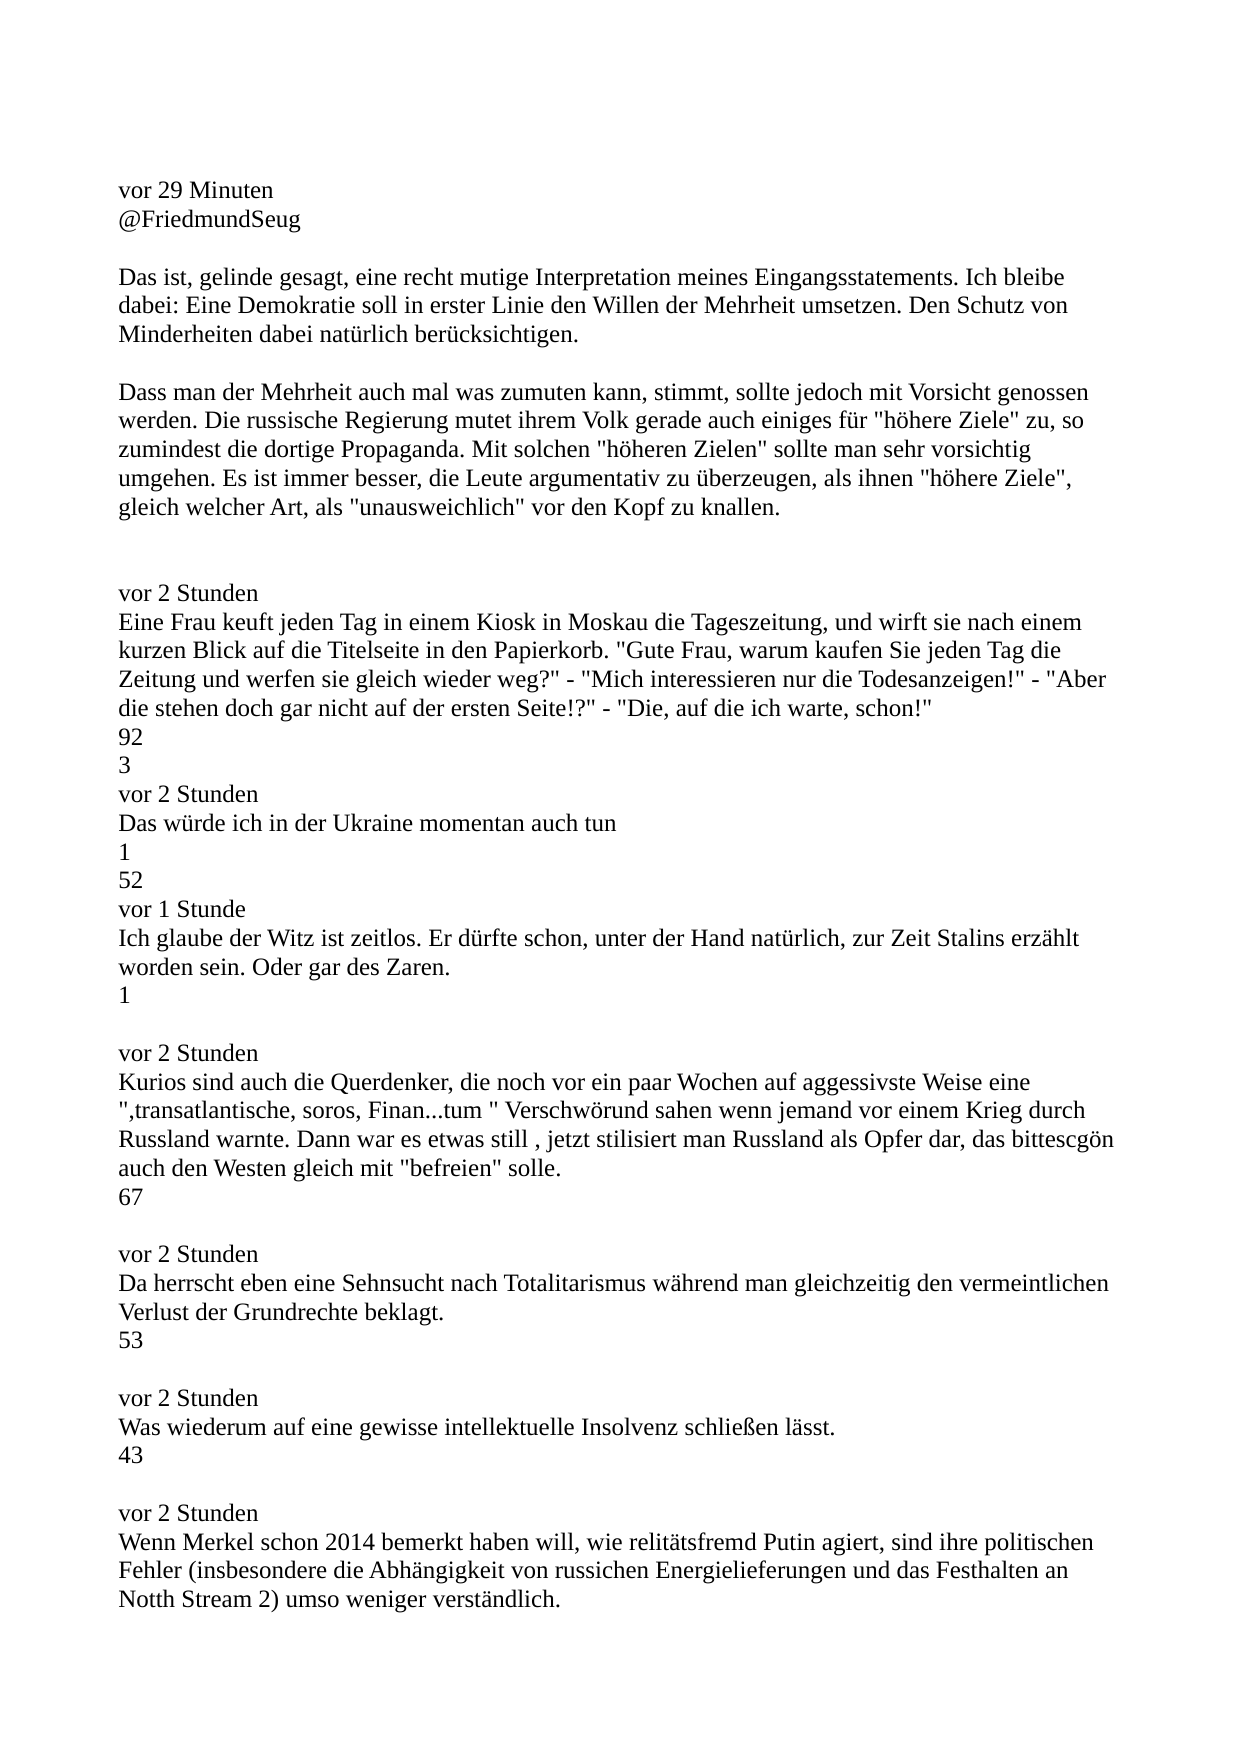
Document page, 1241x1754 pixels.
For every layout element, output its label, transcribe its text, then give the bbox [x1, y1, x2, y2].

text 1 [118, 837, 1122, 866]
text vor 2 Stunden [118, 1498, 1122, 1527]
text 92 [118, 722, 1122, 751]
text Ich glaube der Witz ist zeitlos. Er dürfte schon, unter der Hand natürlich, zur Zeit Stalins erzählt worden sein. Oder gar des Zaren. [118, 923, 1122, 981]
text 3 [118, 751, 1122, 779]
text 52 [118, 866, 1122, 894]
text vor 2 Stunden [118, 1038, 1122, 1067]
text Das ist, gelinde gesagt, eine recht mutige Interpretation meines Eingangsstatements. Ich bleibe dabei: Eine Demokratie soll in erster Linie den Willen der Mehrheit umsetzen. Den Schutz von Minderheiten dabei natürlich berücksichtigen. [118, 262, 1122, 348]
text Da herrscht eben eine Sehnsucht nach Totalitarismus während man gleichzeitig den vermeintlichen Verlust der Grundrechte beklagt. [118, 1268, 1122, 1326]
text Was wiederum auf eine gewisse intellektuelle Insolvenz schließen lässt. [118, 1412, 1122, 1441]
text vor 1 Stunde [118, 894, 1122, 923]
text @FriedmundSeug [118, 204, 1122, 233]
text vor 29 Minuten [118, 176, 1122, 204]
text vor 2 Stunden [118, 578, 1122, 607]
text Das würde ich in der Ukraine momentan auch tun [118, 808, 1122, 837]
text Dass man der Mehrheit auch mal was zumuten kann, stimmt, sollte jedoch mit Vorsicht genossen werden. Die russische Regierung mutet ihrem Volk gerade auch einiges für "höhere Ziele" zu, so zumindest die dortige Propaganda. Mit solchen "höheren Zielen" sollte man sehr vorsichtig umgehen. Es ist immer besser, die Leute argumentativ zu überzeugen, als ihnen "höhere Ziele", gleich welcher Art, als "unausweichlich" vor den Kopf zu knallen. [118, 377, 1122, 521]
text 43 [118, 1441, 1122, 1469]
text vor 2 Stunden [118, 1383, 1122, 1412]
text Eine Frau keuft jeden Tag in einem Kiosk in Moskau die Tageszeitung, und wirft sie nach einem kurzen Blick auf die Titelseite in den Papierkorb. "Gute Frau, warum kaufen Sie jeden Tag die Zeitung und werfen sie gleich wieder weg?" - "Mich interessieren nur die Todesanzeigen!" - "Aber die stehen doch gar nicht auf der ersten Seite!?" - "Die, auf die ich warte, schon!" [118, 607, 1122, 722]
text 67 [118, 1182, 1122, 1211]
text Wenn Merkel schon 2014 bemerkt haben will, wie relitätsfremd Putin agiert, sind ihre politischen Fehler (insbesondere die Abhängigkeit von russichen Energielieferungen und das Festhalten an Notth Stream 2) umso weniger verständlich. [118, 1527, 1122, 1613]
text vor 2 Stunden [118, 779, 1122, 808]
text 53 [118, 1326, 1122, 1354]
text vor 2 Stunden [118, 1239, 1122, 1268]
text 1 [118, 981, 1122, 1009]
text Kurios sind auch die Querdenker, die noch vor ein paar Wochen auf aggessivste Weise eine ",transatlantische, soros, Finan...tum " Verschwörund sahen wenn jemand vor einem Krieg durch Russland warnte. Dann war es etwas still , jetzt stilisiert man Russland als Opfer dar, das bittescgön auch den Westen gleich mit "befreien" solle. [118, 1067, 1122, 1182]
